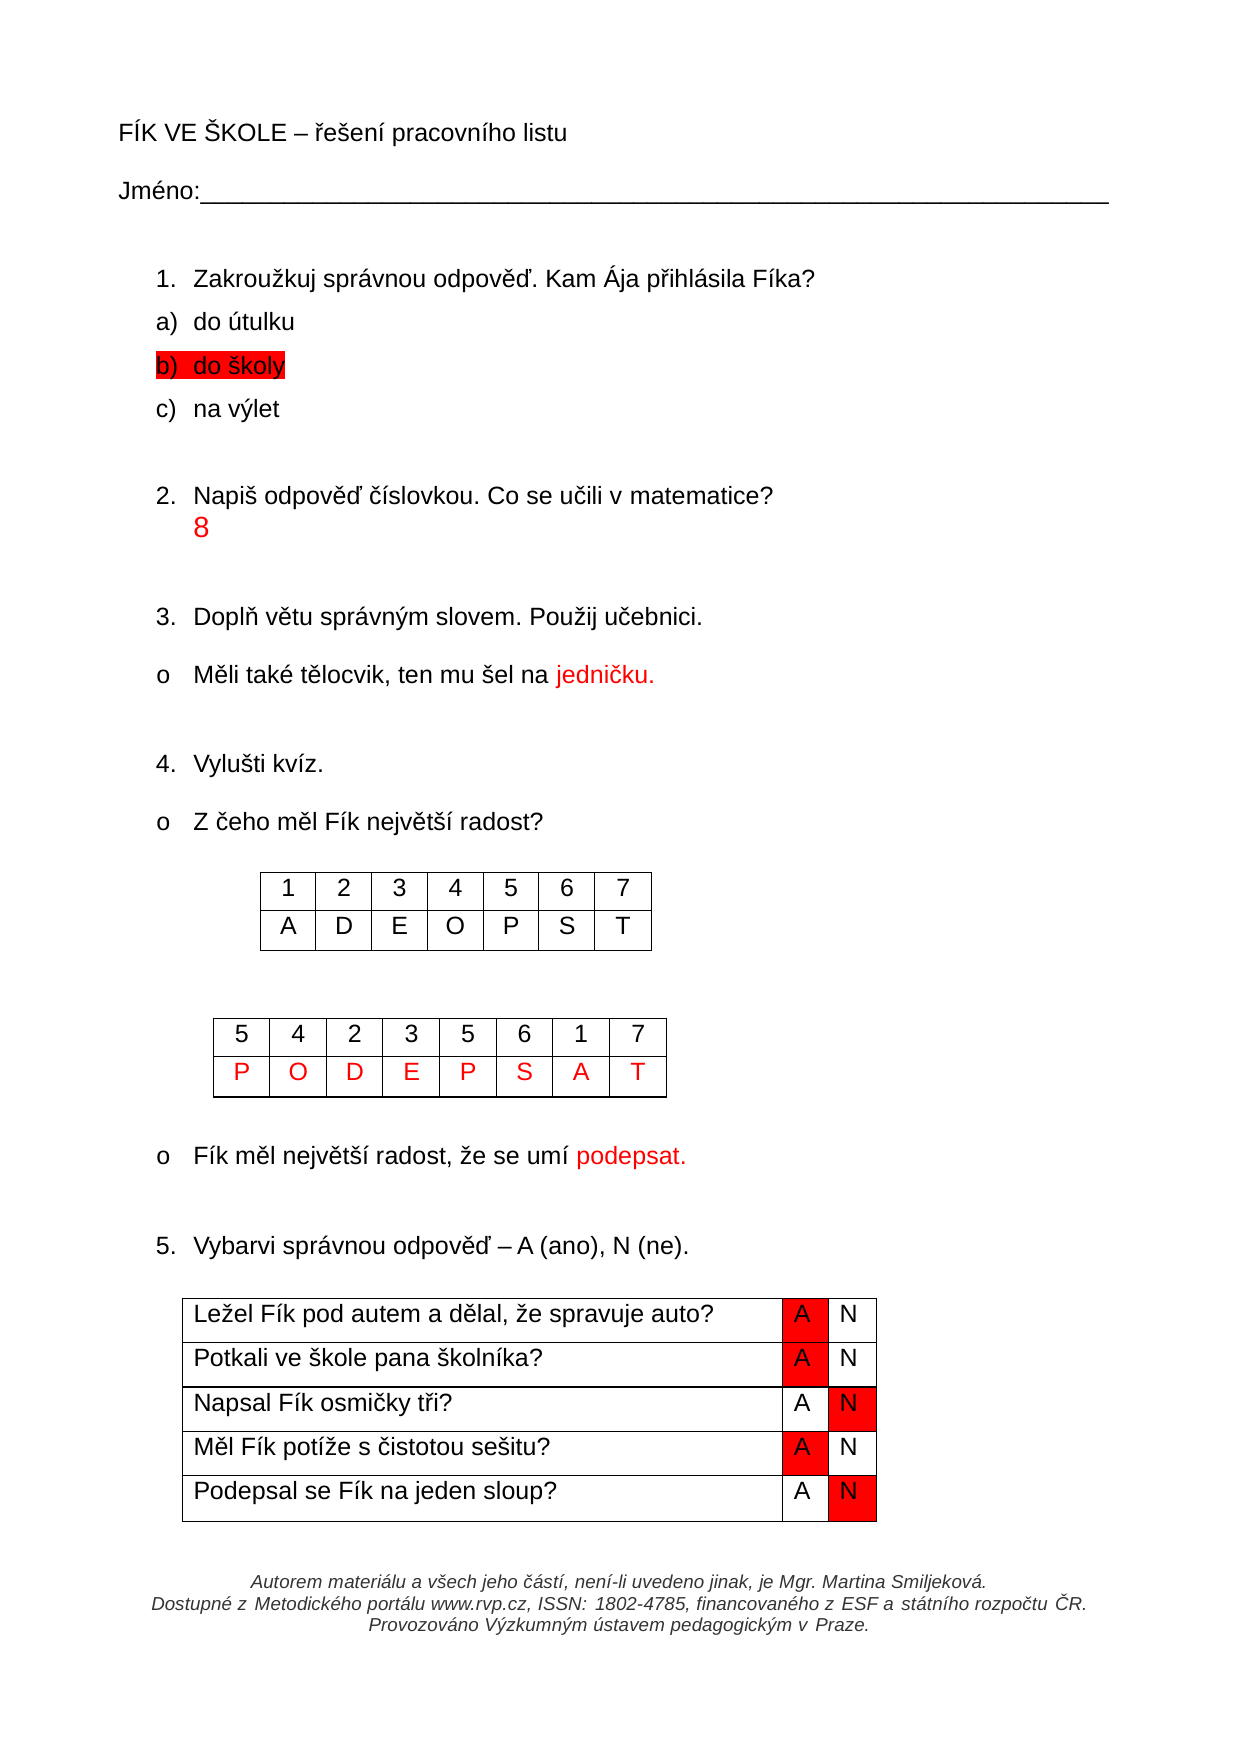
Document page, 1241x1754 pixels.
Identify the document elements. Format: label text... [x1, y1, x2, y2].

table_cell A [783, 1432, 828, 1475]
table_cell E [372, 911, 427, 950]
table_cell P [214, 1057, 269, 1096]
table_header 7 [595, 873, 651, 910]
table_header 1 [553, 1019, 609, 1056]
list Zakroužkuj správnou odpověď. Kam Ája přihlásila Fíka? [156, 263, 1122, 292]
table_cell Potkali ve škole pana školníka? [183, 1343, 782, 1386]
table_header 3 [372, 873, 427, 910]
table_cell A [553, 1057, 609, 1096]
table_cell N [829, 1388, 876, 1431]
table_cell S [497, 1057, 552, 1096]
table_header N [829, 1299, 876, 1342]
table_header Ležel Fík pod autem a dělal, že spravuje auto? [183, 1299, 782, 1342]
list Měli také tělocvik, ten mu šel na jedničku. [156, 660, 1122, 691]
text 8 [193, 510, 1122, 544]
table_cell N [829, 1432, 876, 1475]
table_cell Měl Fík potíže s čistotou sešitu? [183, 1432, 782, 1475]
table_header A [783, 1299, 828, 1342]
table_header 2 [327, 1019, 382, 1056]
table_cell A [261, 911, 315, 950]
table_header 5 [214, 1019, 269, 1056]
text Jméno:_________________________________________________________________ [118, 176, 1122, 205]
table_header 6 [497, 1019, 552, 1056]
list Doplň větu správným slovem. Použij učebnici. [156, 602, 1122, 631]
list Vybarvi správnou odpověď – A (ano), N (ne). [156, 1231, 1122, 1260]
list Z čeho měl Fík největší radost? [156, 807, 1122, 838]
table_header 5 [484, 873, 538, 910]
table_cell A [783, 1388, 828, 1431]
table_header 5 [440, 1019, 496, 1056]
table_header 4 [428, 873, 483, 910]
text FÍK VE ŠKOLE – řešení pracovního listu [118, 118, 1122, 147]
list Napiš odpověď číslovkou. Co se učili v matematice? [156, 481, 1122, 510]
table_cell Podepsal se Fík na jeden sloup? [183, 1476, 782, 1521]
table_cell P [484, 911, 538, 950]
table_header 3 [383, 1019, 439, 1056]
list na výlet [156, 394, 1122, 423]
table_cell D [327, 1057, 382, 1096]
table_cell D [316, 911, 371, 950]
table_cell O [270, 1057, 326, 1096]
table_header 6 [539, 873, 594, 910]
table_cell T [595, 911, 651, 950]
table_cell N [829, 1343, 876, 1386]
table_header 2 [316, 873, 371, 910]
table_header 1 [261, 873, 315, 910]
table_cell E [383, 1057, 439, 1096]
list do útulku [156, 307, 1122, 336]
table_cell A [783, 1343, 828, 1386]
table_cell P [440, 1057, 496, 1096]
table_cell N [829, 1476, 876, 1521]
list Vylušti kvíz. [156, 749, 1122, 778]
table_cell Napsal Fík osmičky tři? [183, 1388, 782, 1431]
table_cell O [428, 911, 483, 950]
list do školy [156, 351, 1122, 379]
list Fík měl největší radost, že se umí podepsat. [156, 1141, 1122, 1172]
table_cell S [539, 911, 594, 950]
table_header 7 [610, 1019, 666, 1056]
table_cell A [783, 1476, 828, 1521]
table_header 4 [270, 1019, 326, 1056]
table_cell T [610, 1057, 666, 1096]
